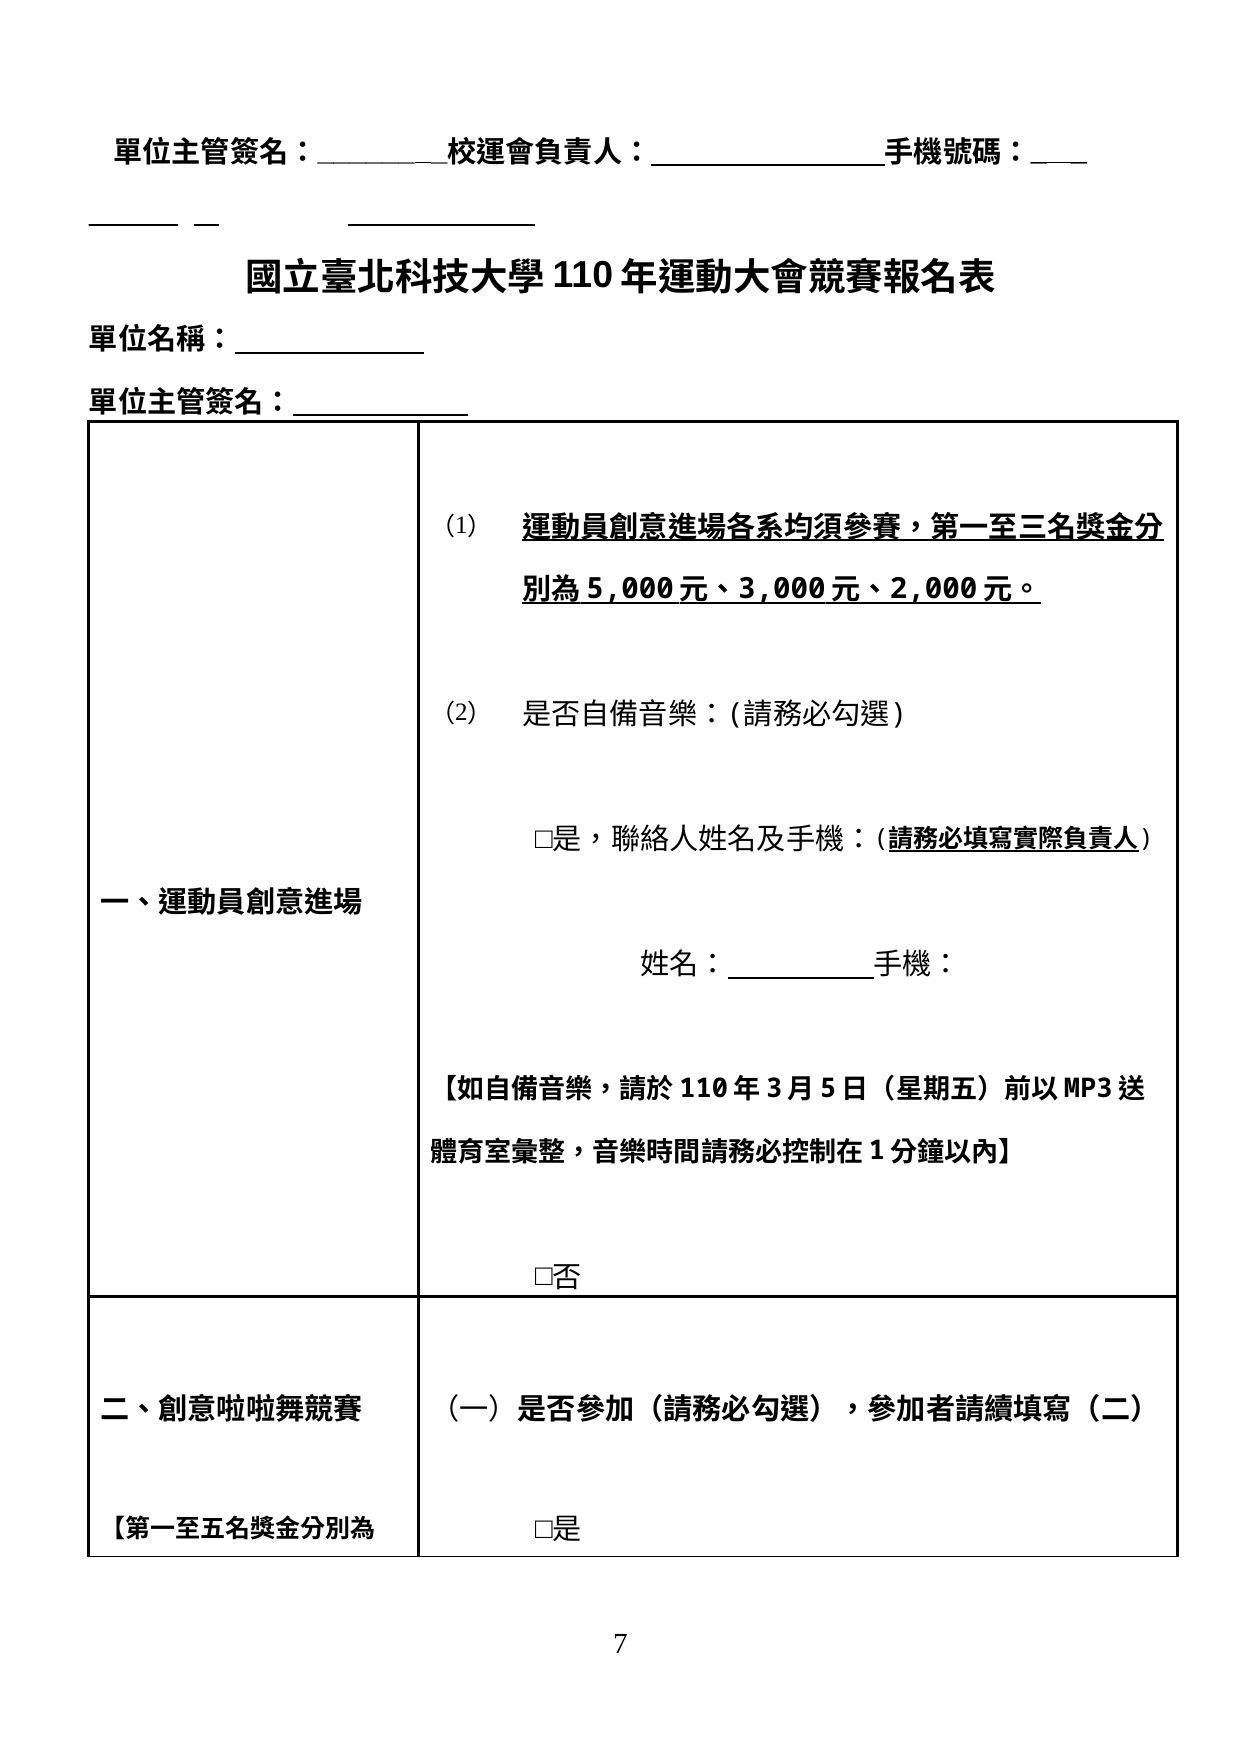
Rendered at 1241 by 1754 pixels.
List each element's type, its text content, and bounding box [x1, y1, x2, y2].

text 單位名稱： [89, 295, 1152, 358]
table_header 運動員創意進場各系均須參賽，第一至三名獎金分別為5,000元、3,000元、2,000元。 是否自備音樂：(請務必勾選) □是，聯絡人姓名及手機：(請務必填寫實際負責人) 姓名： 手機： 【如自備音樂，請於110年3月5日（星期五）前以MP3送體育室彙整，音樂時間請務必控制在1分鐘以內】 □否 [420, 423, 1176, 1295]
text 國立臺北科技大學110年運動大會競賽報名表 [89, 233, 1152, 295]
table_cell 二、創意啦啦舞競賽 【第一至五名獎金分別為 [90, 1298, 417, 1556]
text 單位主管簽名：______ _校運會負責人： 手機號碼：_ ____ _ [89, 108, 1102, 233]
table_cell （一）是否參加（請務必勾選），參加者請續填寫（二） □是 [420, 1298, 1176, 1556]
table_header 一、運動員創意進場 [90, 423, 417, 1295]
text 單位主管簽名： [89, 358, 1152, 420]
